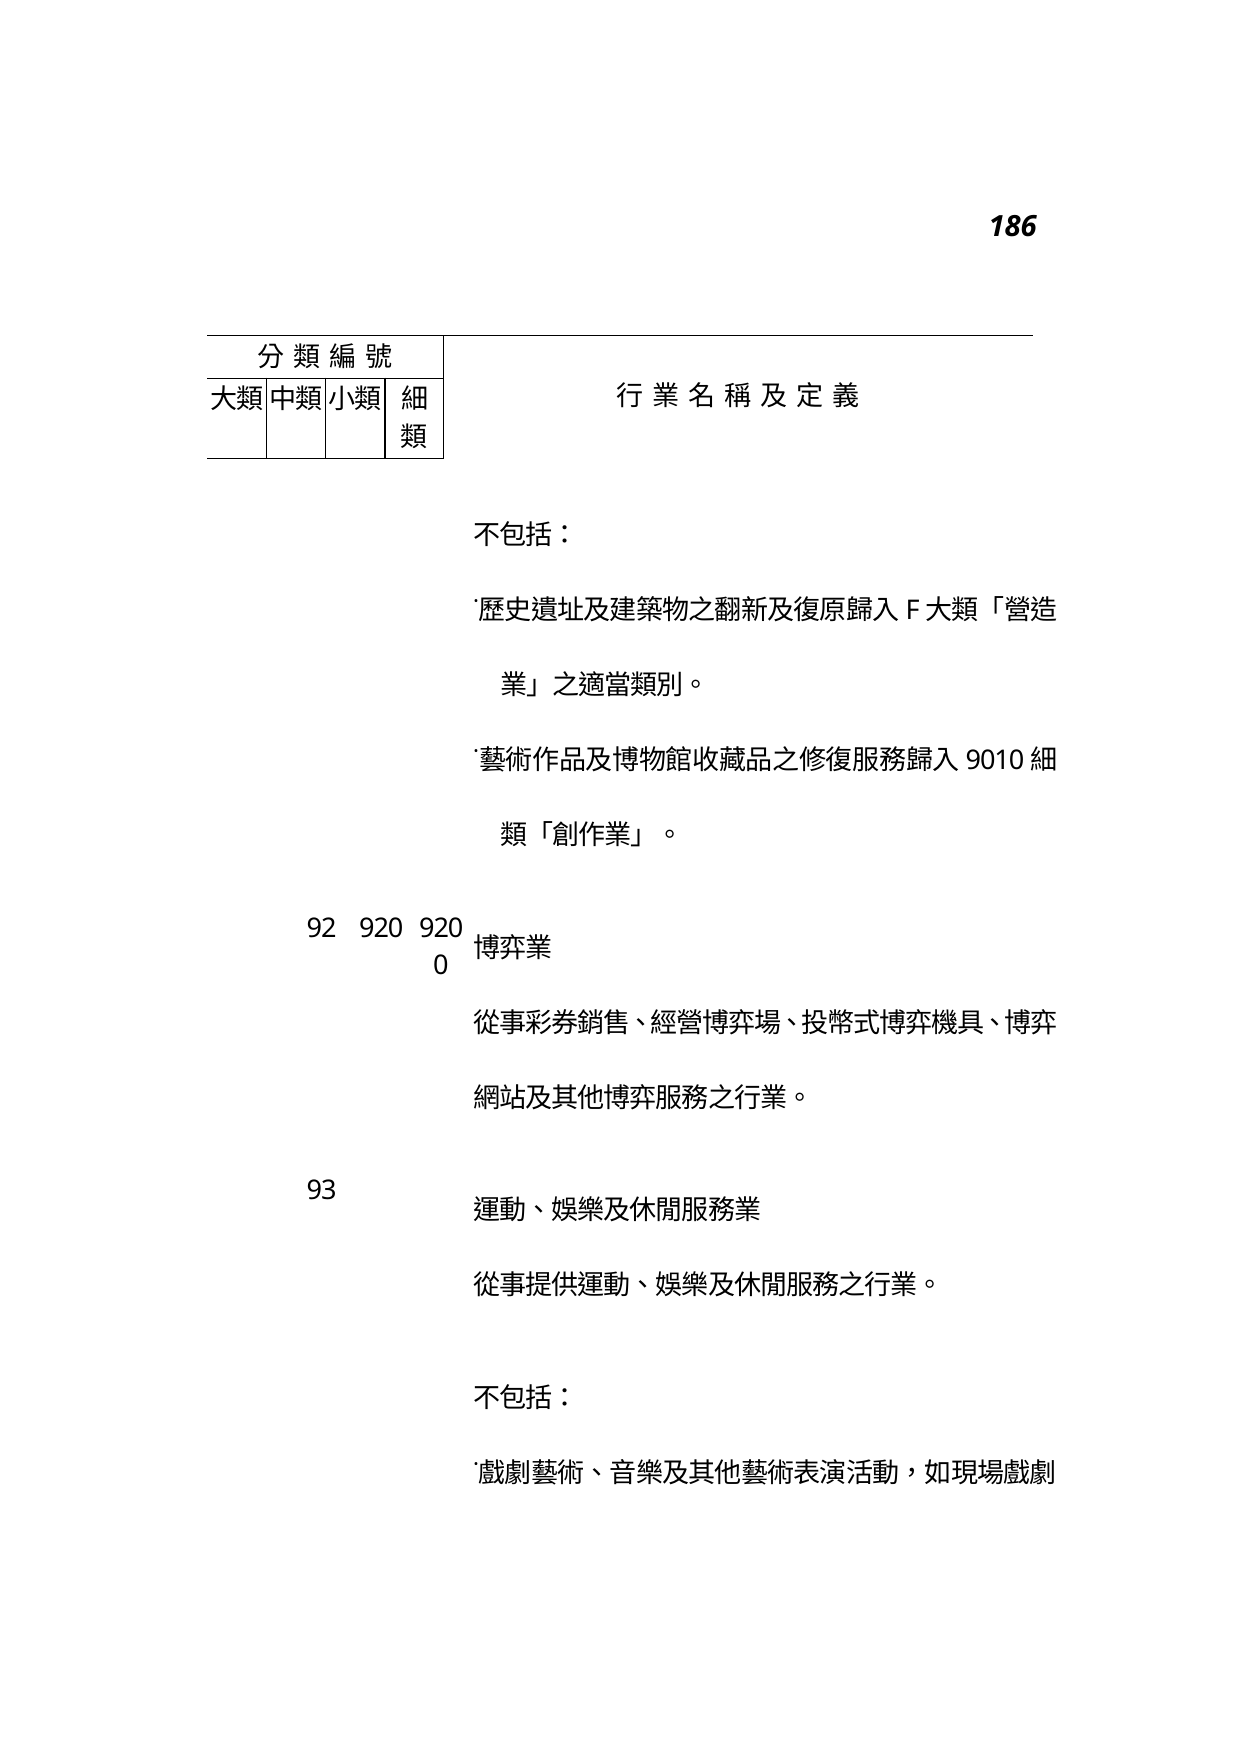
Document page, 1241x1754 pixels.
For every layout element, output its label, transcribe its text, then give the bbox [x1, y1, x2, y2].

table_cell 920 [351, 908, 412, 1170]
table_cell [412, 1170, 470, 1508]
table_cell 9200 [412, 908, 470, 1170]
table_header 分 類 編 號 [207, 336, 443, 378]
table_cell 細類 [386, 379, 443, 458]
table_header [1033, 335, 1060, 378]
table_cell 不包括： ˙歷史遺址及建築物之翻新及復原歸入F大類「營造業」之適當類別。 ˙藝術作品及博物館收藏品之修復服務歸入9010細類「創作業」。 [470, 458, 1060, 908]
table_cell [412, 458, 470, 908]
table_cell [351, 459, 412, 908]
table_cell 博弈業 從事彩券銷售、經營博弈場、投幣式博弈機具、博弈網站及其他博弈服務之行業。 [470, 908, 1060, 1170]
table_cell 大類 [207, 379, 266, 458]
table_header 行 業 名 稱 及 定 義 [444, 336, 1032, 458]
table_cell [293, 459, 351, 908]
table_cell [233, 459, 292, 908]
table_cell 中類 [267, 379, 325, 458]
table_cell [351, 1170, 412, 1508]
table_cell [233, 1170, 292, 1508]
table_cell [207, 459, 233, 908]
table_cell [233, 908, 292, 1170]
table_cell 小類 [326, 379, 384, 458]
table_cell 92 [293, 908, 351, 1170]
table_cell [207, 1170, 233, 1508]
table_cell [1033, 378, 1060, 458]
table_cell 運動、娛樂及休閒服務業 從事提供運動、娛樂及休閒服務之行業。 不包括： ˙戲劇藝術、音樂及其他藝術表演活動，如現場戲劇 [470, 1170, 1060, 1508]
table_cell [207, 908, 233, 1170]
table_cell 93 [293, 1170, 351, 1508]
